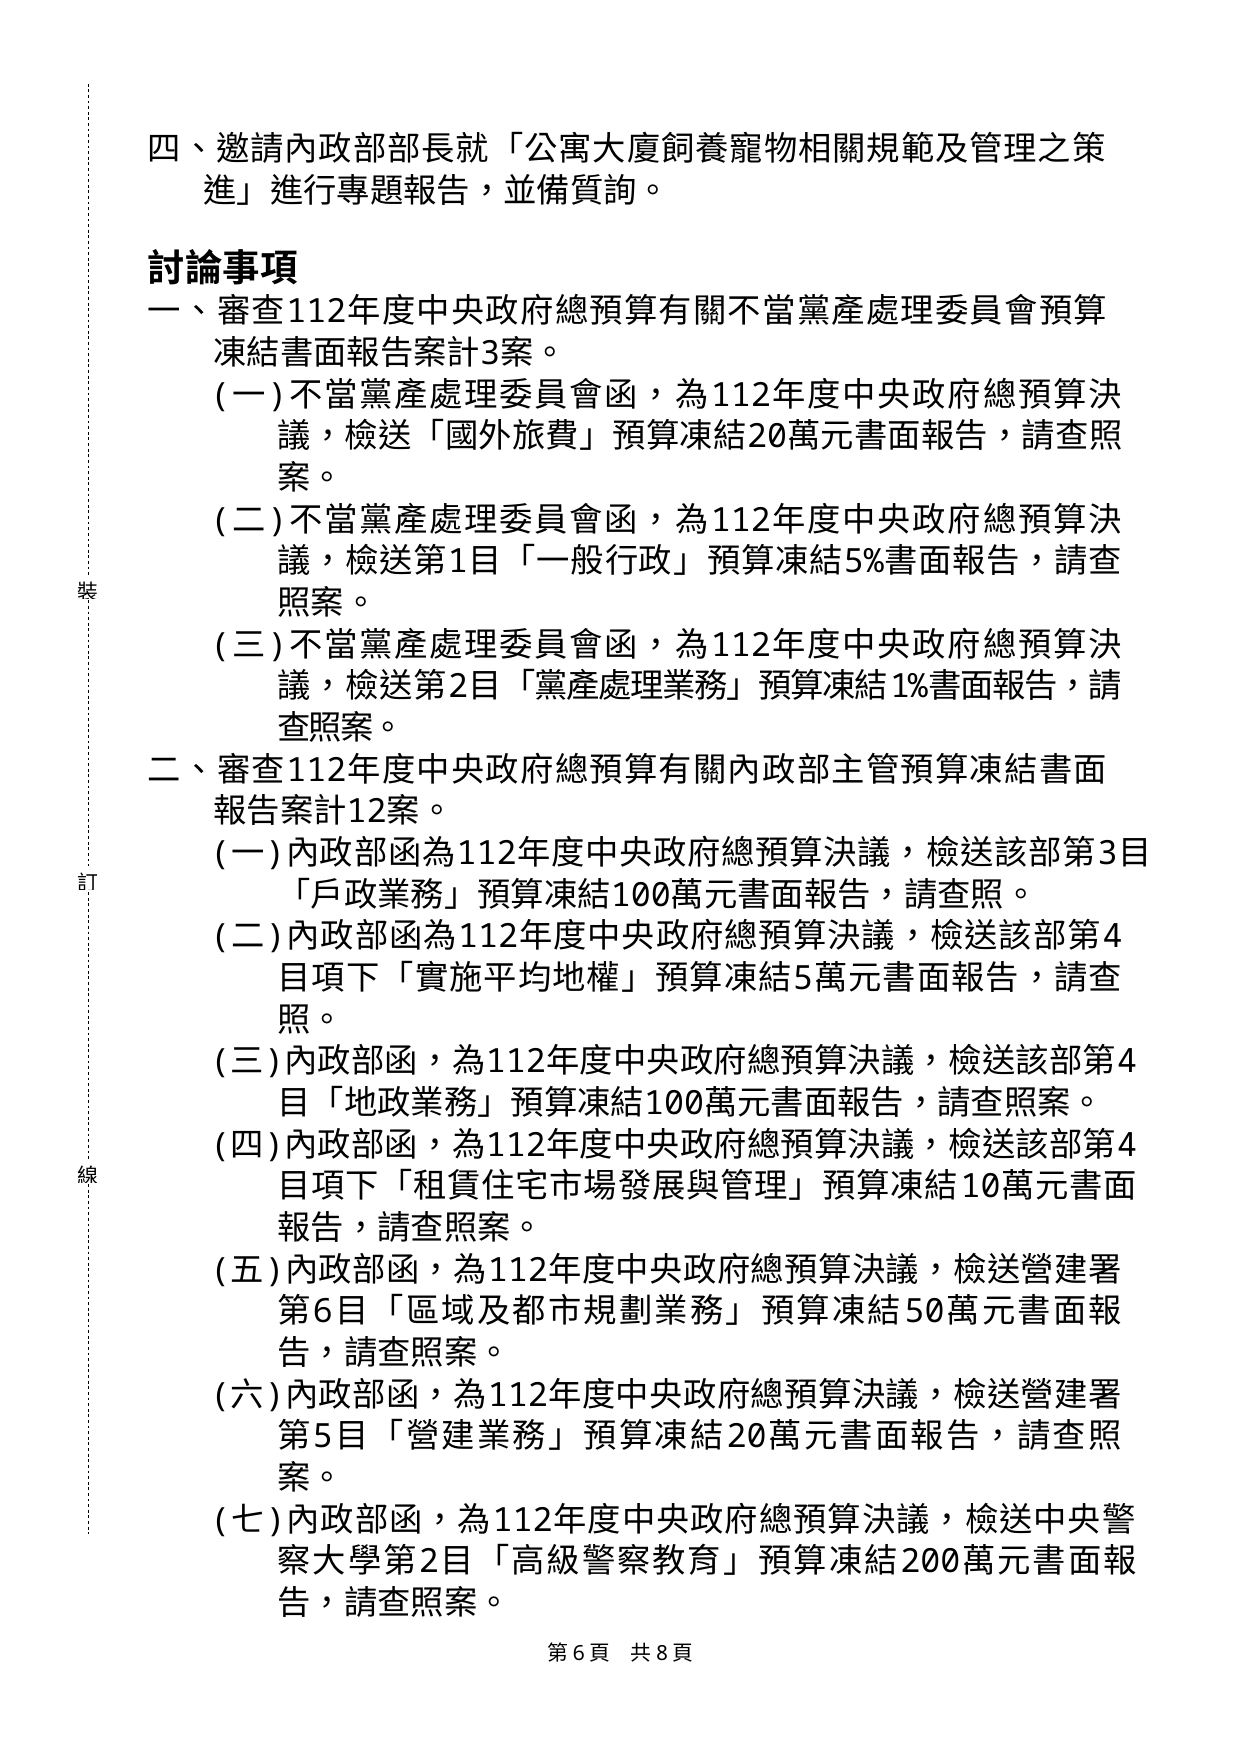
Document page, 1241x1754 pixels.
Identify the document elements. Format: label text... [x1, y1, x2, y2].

text (六)內政部函，為112年度中央政府總預算決議，檢送營建署第5目「營建業務」預算凍結20萬元書面報告，請查照案。 [210, 1373, 1122, 1498]
text (一)不當黨產處理委員會函，為112年度中央政府總預算決議，檢送「國外旅費」預算凍結20萬元書面報告，請查照案。 [210, 373, 1122, 498]
text (四)內政部函，為112年度中央政府總預算決議，檢送該部第4目項下「租賃住宅市場發展與管理」預算凍結10萬元書面報告，請查照案。 [210, 1123, 1137, 1248]
text (五)內政部函，為112年度中央政府總預算決議，檢送營建署第6目「區域及都市規劃業務」預算凍結50萬元書面報告，請查照案。 [210, 1248, 1122, 1373]
text (一)內政部函為112年度中央政府總預算決議，檢送該部第3目「戶政業務」預算凍結100萬元書面報告，請查照。 [210, 831, 1152, 914]
text (三)內政部函，為112年度中央政府總預算決議，檢送該部第4目「地政業務」預算凍結100萬元書面報告，請查照案。 [210, 1039, 1137, 1123]
text (二)不當黨產處理委員會函，為112年度中央政府總預算決議，檢送第1目「一般行政」預算凍結5%書面報告，請查照案。 [210, 498, 1122, 623]
text 一、審查112年度中央政府總預算有關不當黨產處理委員會預算凍結書面報告案計3案。 [148, 289, 1107, 373]
text (七)內政部函，為112年度中央政府總預算決議，檢送中央警察大學第2目「高級警察教育」預算凍結200萬元書面報告，請查照案。 [210, 1498, 1137, 1623]
text (三)不當黨產處理委員會函，為112年度中央政府總預算決議，檢送第2目「黨產處理業務」預算凍結1%書面報告，請查照案。 [210, 623, 1122, 748]
text 二、審查112年度中央政府總預算有關內政部主管預算凍結書面報告案計12案。 [148, 748, 1107, 831]
text 四、邀請內政部部長就「公寓大廈飼養寵物相關規範及管理之策進」進行專題報告，並備質詢。 [148, 127, 1107, 210]
text (二)內政部函為112年度中央政府總預算決議，檢送該部第4目項下「實施平均地權」預算凍結5萬元書面報告，請查照。 [210, 914, 1122, 1039]
text 討論事項 [148, 248, 1092, 289]
